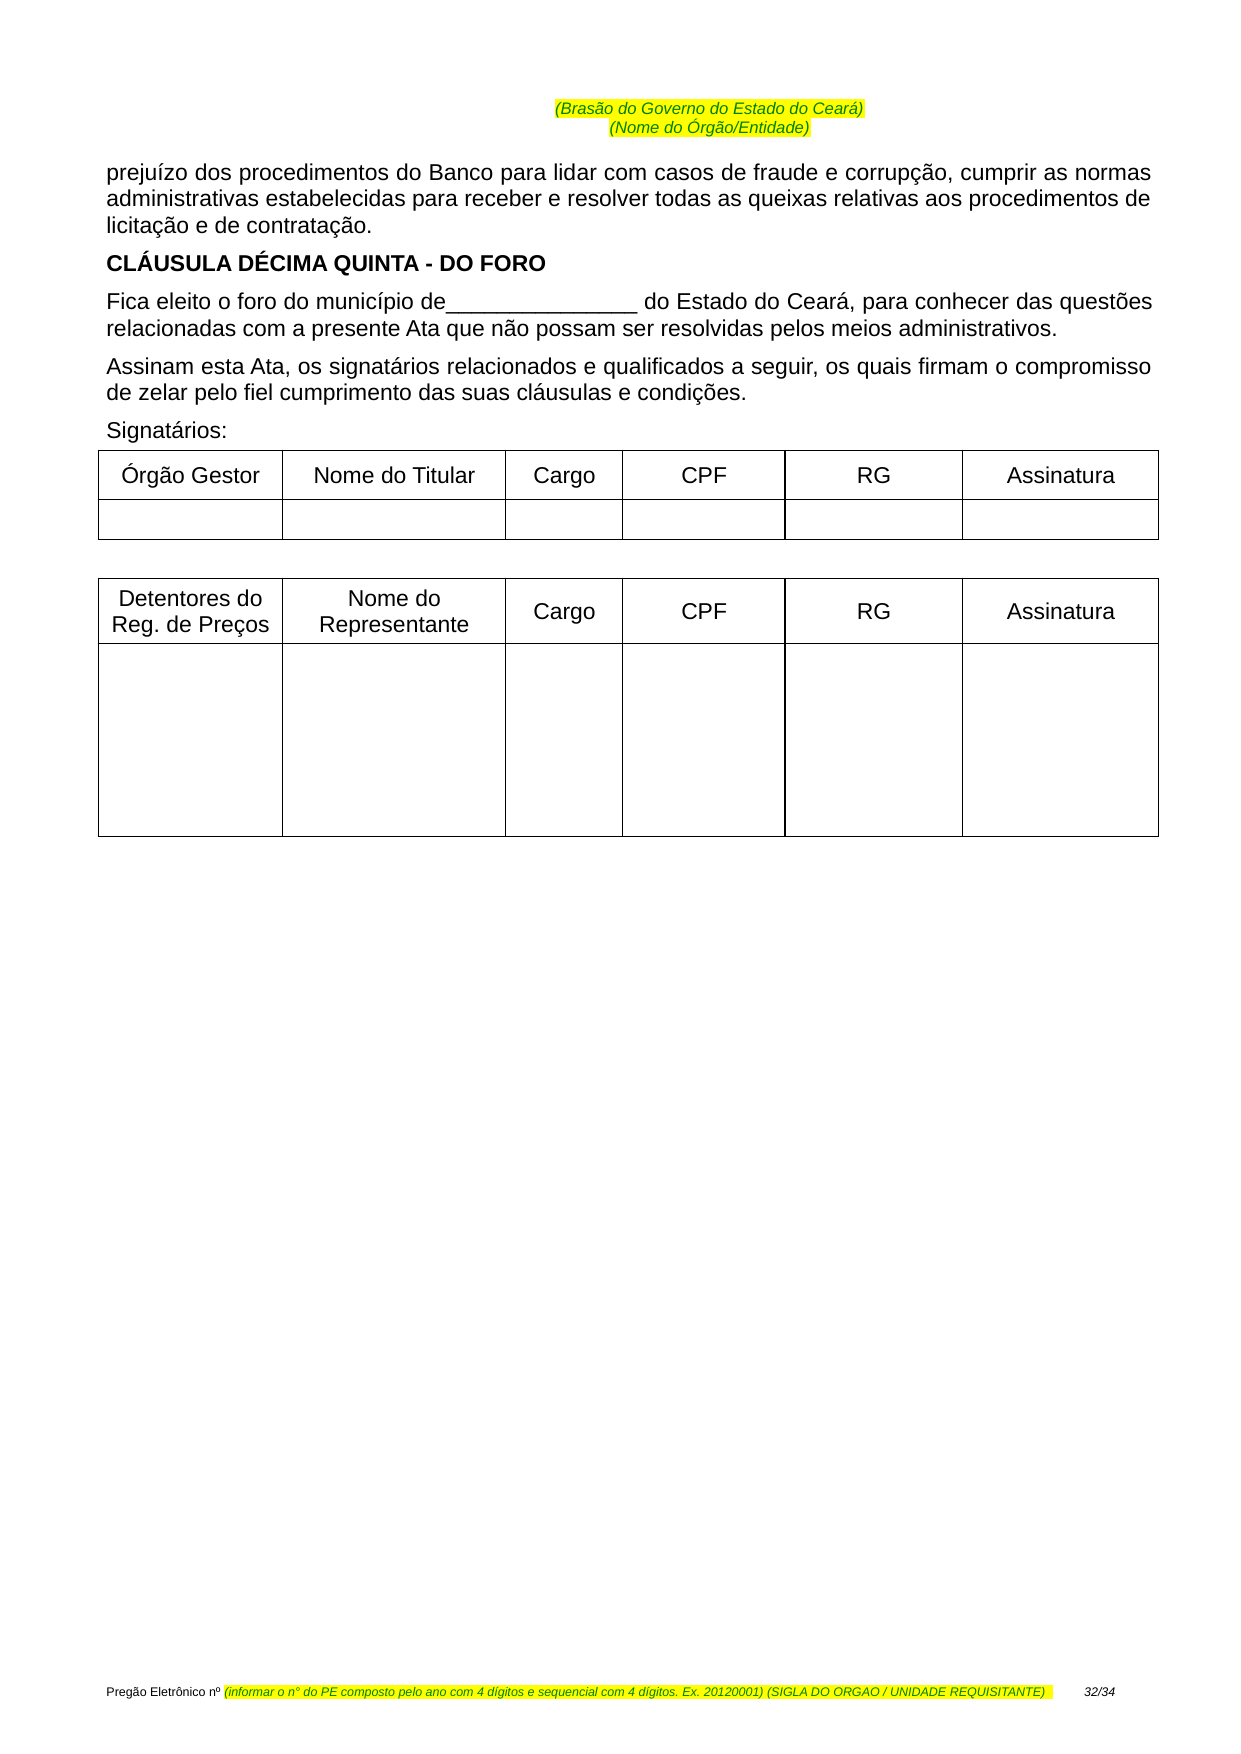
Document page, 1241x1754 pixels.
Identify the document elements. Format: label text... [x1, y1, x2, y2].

table_cell [963, 759, 1158, 797]
table_cell [506, 644, 622, 683]
table_cell [283, 683, 505, 721]
table_header Cargo [506, 451, 622, 499]
table_cell [283, 721, 505, 759]
table_cell [623, 500, 784, 538]
table_cell [623, 721, 784, 759]
table_header Nome do Representante [283, 579, 505, 643]
text Assinam esta Ata, os signatários relacionados e qualificados a seguir, os quais firmam o compromisso de zelar pelo fiel cumprimento das suas cláusulas e condições. [106, 353, 1153, 405]
table_cell [623, 644, 784, 683]
table_cell [963, 644, 1158, 683]
table_header RG [786, 451, 962, 499]
table_cell [99, 797, 282, 836]
table_cell [963, 797, 1158, 836]
table_header Assinatura [963, 451, 1158, 499]
table_cell [99, 500, 282, 538]
table_cell [99, 721, 282, 759]
table_cell [963, 683, 1158, 721]
table_cell [99, 759, 282, 797]
table_cell [99, 644, 282, 683]
table_cell [506, 683, 622, 721]
table_cell [506, 759, 622, 797]
table_header Cargo [506, 579, 622, 643]
table_cell [283, 500, 505, 538]
table_header Nome do Titular [283, 451, 505, 499]
table_header CPF [623, 451, 784, 499]
table_header CPF [623, 579, 784, 643]
table_cell [623, 759, 784, 797]
text prejuízo dos procedimentos do Banco para lidar com casos de fraude e corrupção, cumprir as normas administrativas estabelecidas para receber e resolver todas as queixas relativas aos procedimentos de licitação e de contratação. [106, 159, 1152, 238]
table_cell [506, 721, 622, 759]
table_header Órgão Gestor [99, 451, 282, 499]
table_header Assinatura [963, 579, 1158, 643]
table_cell [963, 721, 1158, 759]
table_cell [786, 759, 962, 797]
table_header Detentores do Reg. de Preços [99, 579, 282, 643]
table_cell [283, 759, 505, 797]
table_cell [786, 683, 962, 721]
table_cell [786, 500, 962, 538]
table_cell [283, 644, 505, 683]
table_cell [623, 797, 784, 836]
table_cell [506, 797, 622, 836]
table_cell [99, 683, 282, 721]
table_cell [283, 797, 505, 836]
text Signatários: [106, 417, 1152, 444]
table_cell [786, 797, 962, 836]
table_header RG [786, 579, 962, 643]
text CLÁUSULA DÉCIMA QUINTA - DO FORO [106, 250, 1153, 276]
table_cell [623, 683, 784, 721]
text Fica eleito o foro do município de_______________ do Estado do Ceará, para conhecer das questões relacionadas com a presente Ata que não possam ser resolvidas pelos meios administrativos. [106, 288, 1153, 341]
table_cell [786, 721, 962, 759]
table_cell [506, 500, 622, 538]
table_cell [963, 500, 1158, 538]
table_cell [786, 644, 962, 683]
